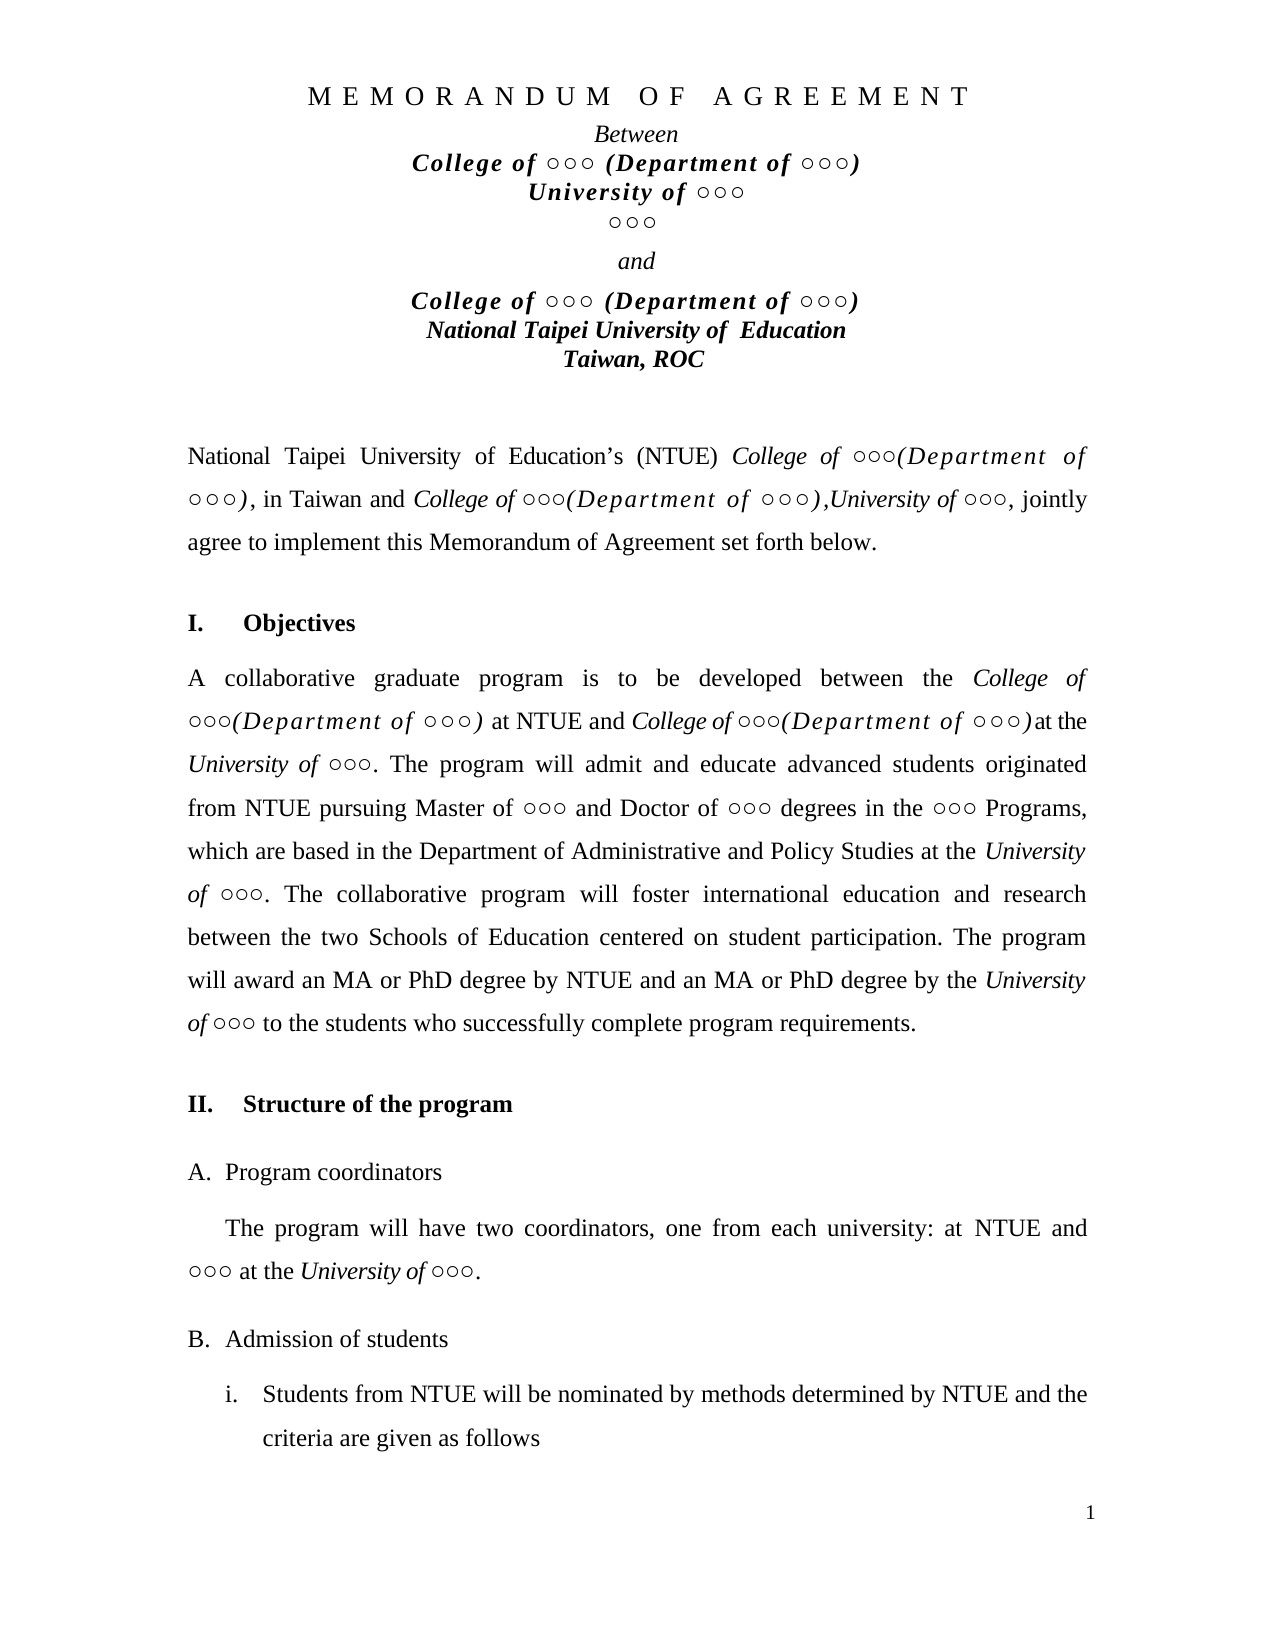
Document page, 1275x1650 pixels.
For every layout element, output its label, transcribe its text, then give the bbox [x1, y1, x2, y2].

list Students from NTUE will be nominated by methods determined by NTUE and the criteria are given as follows [225, 1379, 1087, 1451]
text II. Structure of the program [187, 1089, 1087, 1118]
text College of ○○○ (Department of ○○○) [187, 148, 1087, 177]
text MEMORANDUM OF AGREEMENT [187, 82, 1087, 112]
text National Taipei University of Education’s (NTUE) College of ○○○(Department of ○○○), in Taiwan and College of ○○○(Department of ○○○),University of ○○○, jointly agree to implement this Memorandum of Agreement set forth below. [187, 441, 1087, 556]
text University of ○○○ [187, 177, 1087, 207]
text I. Objectives [187, 608, 1087, 636]
text ○○○ [187, 207, 1087, 236]
text Taiwan, ROC [187, 344, 1087, 373]
text A collaborative graduate program is to be developed between the College of ○○○(Department of ○○○) at NTUE and College of ○○○(Department of ○○○)at the University of ○○○. The program will admit and educate advanced students originated from NTUE pursuing Master of ○○○ and Doctor of ○○○ degrees in the ○○○ Programs, which are based in the Department of Administrative and Policy Studies at the University of ○○○. The collaborative program will foster international education and research between the two Schools of Education centered on student participation. The program will award an MA or PhD degree by NTUE and an MA or PhD degree by the University of ○○○ to the students who successfully complete program requirements. [187, 663, 1087, 1037]
text A. Program coordinators [187, 1157, 1087, 1186]
text Between [187, 119, 1087, 148]
text The program will have two coordinators, one from each university: at NTUE and ○○○ at the University of ○○○. [187, 1213, 1087, 1284]
text and [187, 246, 1087, 275]
text College of ○○○ (Department of ○○○) National Taipei University of Education [187, 286, 1087, 344]
text B. Admission of students [187, 1324, 1087, 1353]
